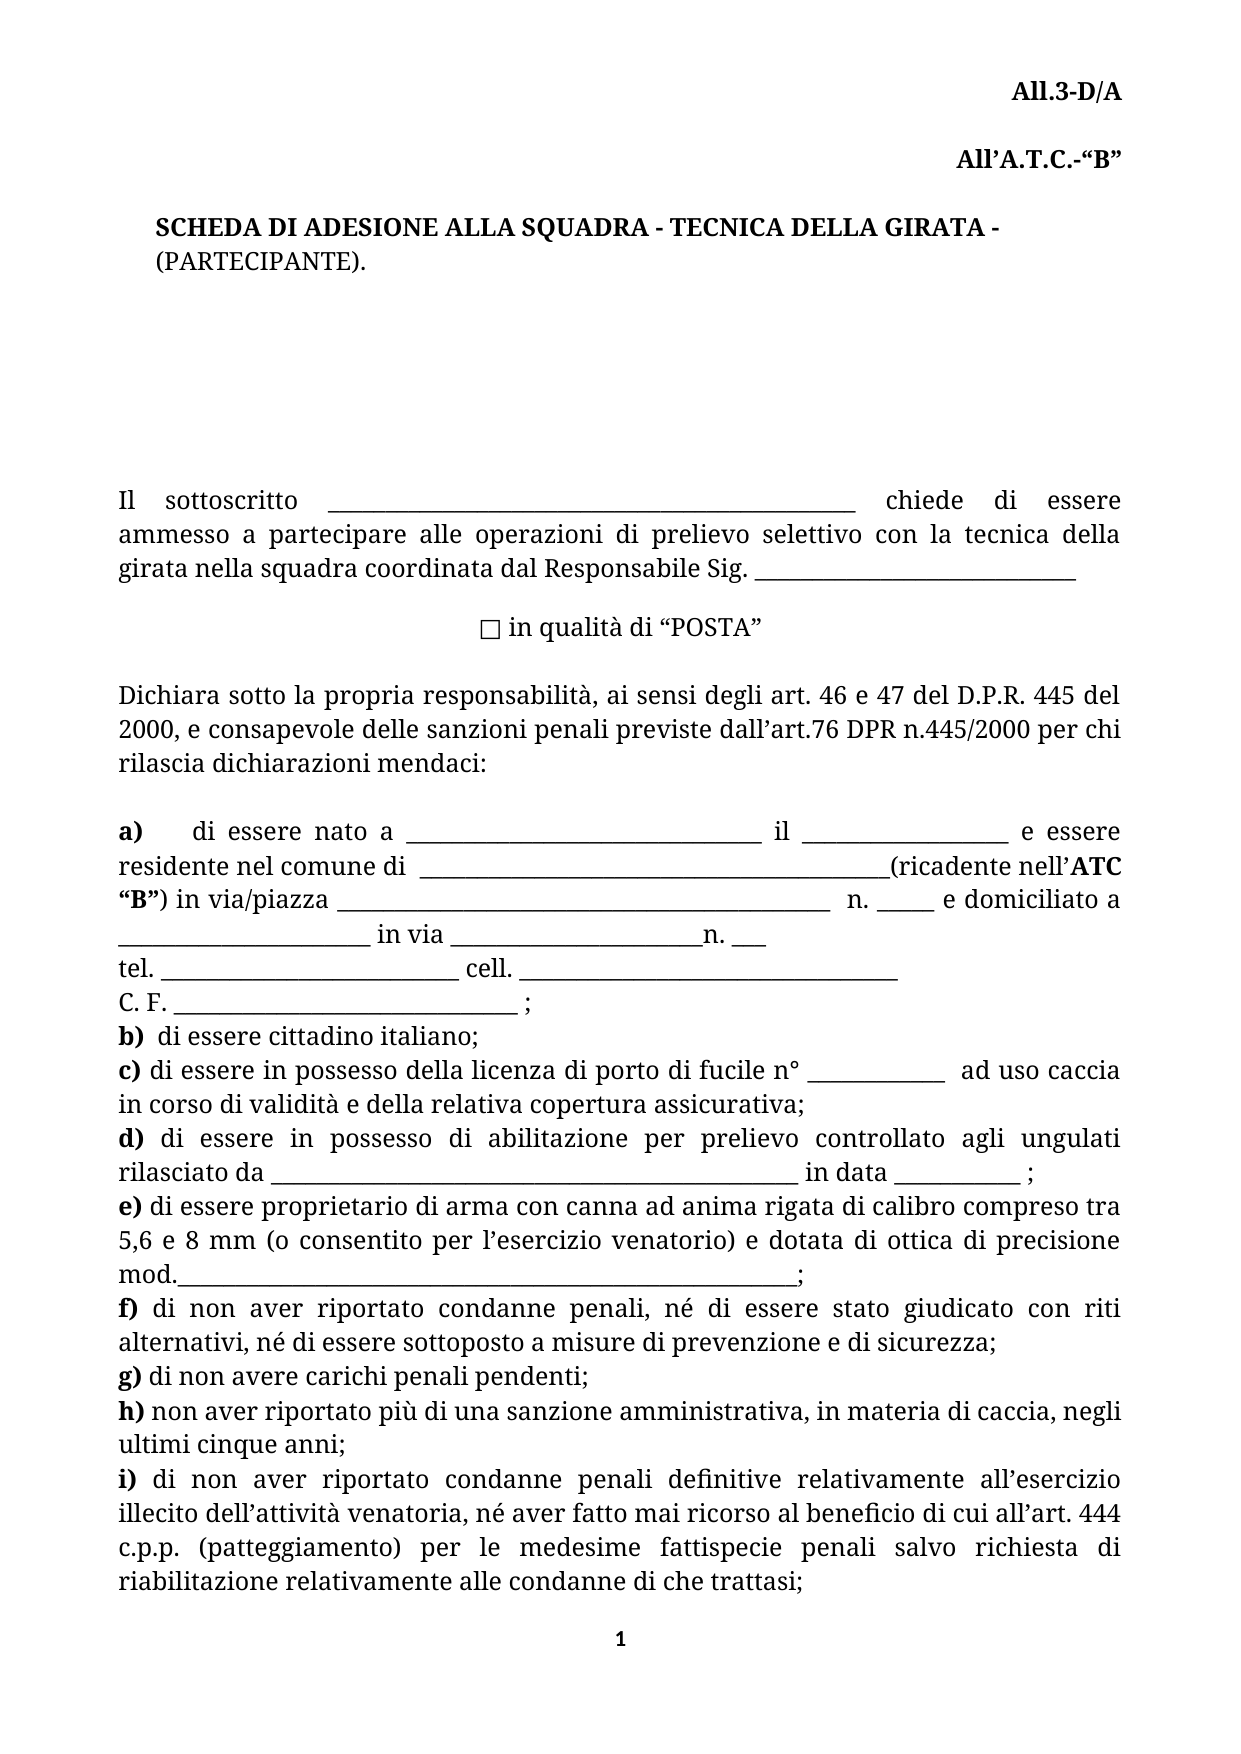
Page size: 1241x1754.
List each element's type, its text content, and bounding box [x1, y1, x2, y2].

text f) di non aver riportato condanne penali, né di essere stato giudicato con riti alternativi, né di essere sottoposto a misure di prevenzione e di sicurezza; [118, 1291, 1122, 1359]
table_header [118, 210, 144, 312]
text C. F. ______________________________ ; [118, 984, 1122, 1018]
text d) di essere in possesso di abilitazione per prelievo controllato agli ungulati rilasciato da ______________________________________________ in data ___________ ; [118, 1121, 1122, 1189]
text c) di essere in possesso della licenza di porto di fucile n° ____________ ad uso caccia in corso di validità e della relativa copertura assicurativa; [118, 1052, 1122, 1121]
text □ in qualità di “POSTA” [118, 610, 1122, 644]
text tel. __________________________ cell. _________________________________ [118, 950, 1122, 984]
text Il sottoscritto ______________________________________________ chiede di essere ammesso a partecipare alle operazioni di prelievo selettivo con la tecnica della girata nella squadra coordinata dal Responsabile Sig. ____________________________ [118, 482, 1122, 585]
text h) non aver riportato più di una sanzione amministrativa, in materia di caccia, negli ultimi cinque anni; [118, 1393, 1122, 1461]
text e) di essere proprietario di arma con canna ad anima rigata di calibro compreso tra 5,6 e 8 mm (o consentito per l’esercizio venatorio) e dotata di ottica di precisione mod.______________________________________________________; [118, 1189, 1122, 1291]
text All’A.T.C.-“B” [118, 142, 1122, 176]
text Dichiara sotto la propria responsabilità, ai sensi degli art. 46 e 47 del D.P.R. 445 del 2000, e consapevole delle sanzioni penali previste dall’art.76 DPR n.445/2000 per chi rilascia dichiarazioni mendaci: [118, 678, 1122, 780]
text g) di non avere carichi penali pendenti; [118, 1359, 1122, 1393]
text i) di non aver riportato condanne penali definitive relativamente all’esercizio illecito dell’attività venatoria, né aver fatto mai ricorso al beneficio di cui all’art. 444 c.p.p. (patteggiamento) per le medesime fattispecie penali salvo richiesta di riabilitazione relativamente alle condanne di che trattasi; [118, 1461, 1122, 1597]
table_header SCHEDA DI ADESIONE ALLA SQUADRA - TECNICA DELLA GIRATA - (PARTECIPANTE). [144, 210, 1058, 312]
text b) di essere cittadino italiano; [118, 1018, 1122, 1052]
text a) di essere nato a _______________________________ il __________________ e essere residente nel comune di _________________________________________(ricadente nell’ATC “B”) in via/piazza ___________________________________________ n. _____ e domiciliato a ______________________ in via ______________________n. ___ [118, 814, 1122, 950]
